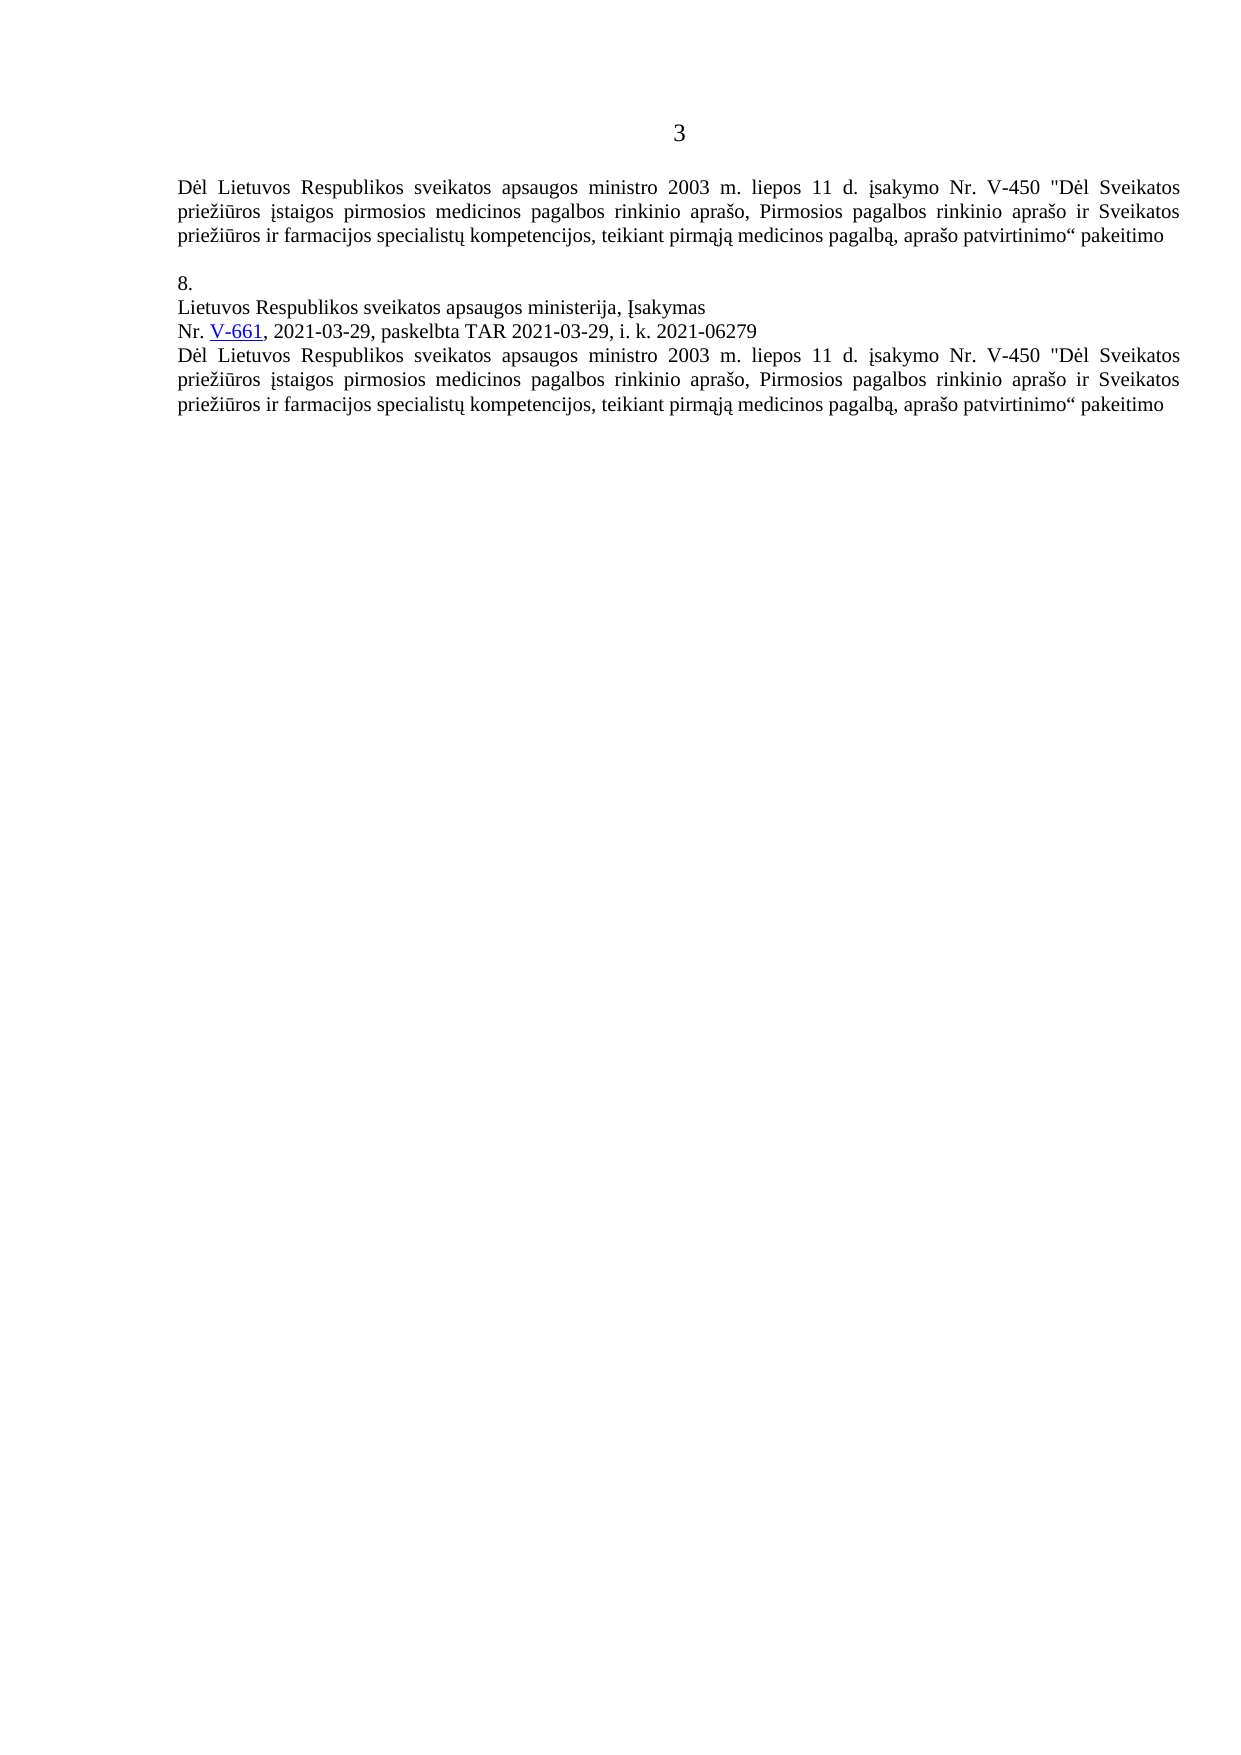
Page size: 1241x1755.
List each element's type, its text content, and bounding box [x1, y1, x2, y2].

text Nr. V-661, 2021-03-29, paskelbta TAR 2021-03-29, i. k. 2021-06279 [177, 319, 1181, 343]
text Dėl Lietuvos Respublikos sveikatos apsaugos ministro 2003 m. liepos 11 d. įsakymo Nr. V-450 "Dėl Sveikatos priežiūros įstaigos pirmosios medicinos pagalbos rinkinio aprašo, Pirmosios pagalbos rinkinio aprašo ir Sveikatos priežiūros ir farmacijos specialistų kompetencijos, teikiant pirmąją medicinos pagalbą, aprašo patvirtinimo“ pakeitimo [177, 175, 1181, 247]
text Lietuvos Respublikos sveikatos apsaugos ministerija, Įsakymas [177, 295, 1181, 319]
text 8. [177, 271, 1181, 295]
text Dėl Lietuvos Respublikos sveikatos apsaugos ministro 2003 m. liepos 11 d. įsakymo Nr. V-450 "Dėl Sveikatos priežiūros įstaigos pirmosios medicinos pagalbos rinkinio aprašo, Pirmosios pagalbos rinkinio aprašo ir Sveikatos priežiūros ir farmacijos specialistų kompetencijos, teikiant pirmąją medicinos pagalbą, aprašo patvirtinimo“ pakeitimo [177, 343, 1181, 416]
